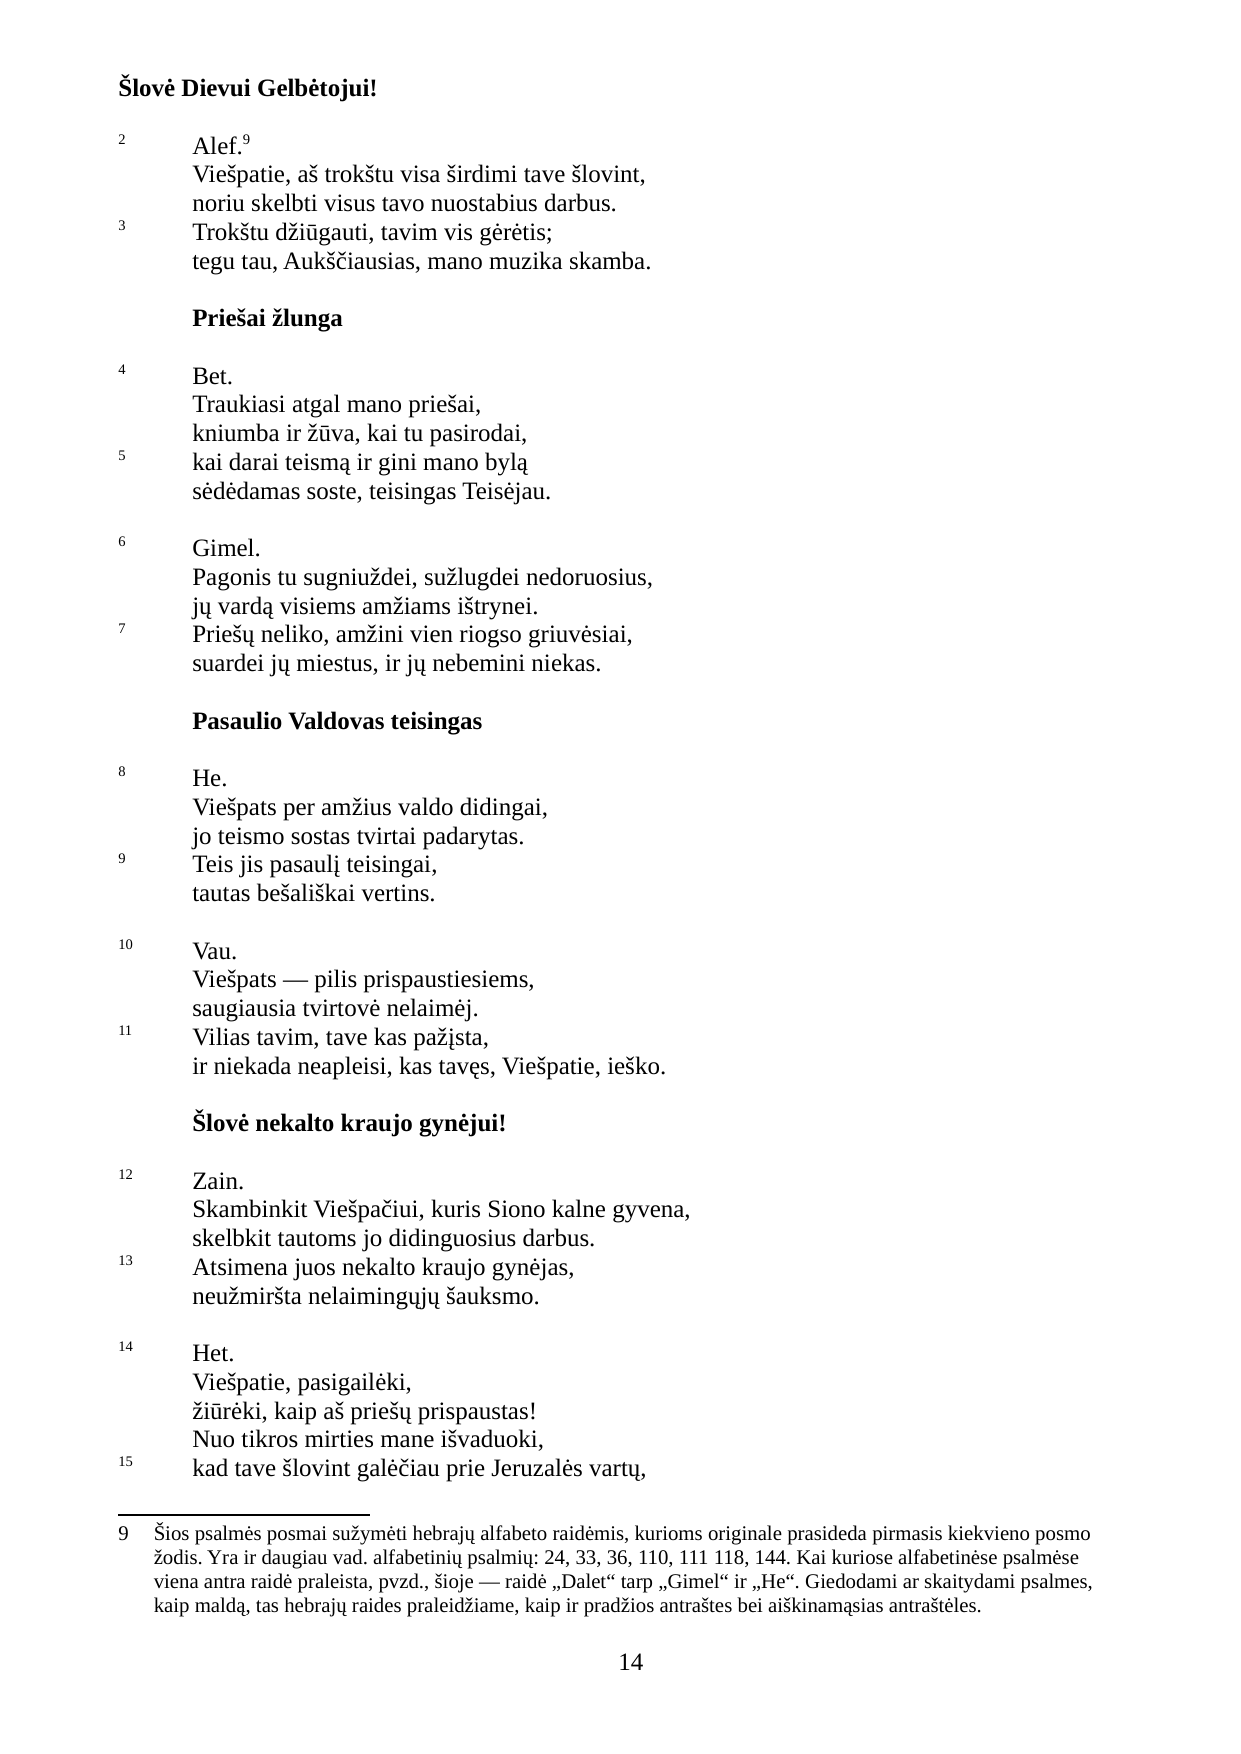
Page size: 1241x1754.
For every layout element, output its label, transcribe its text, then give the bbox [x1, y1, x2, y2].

text 4 Bet. [118, 361, 1122, 389]
text Viešpatie, pasigailėki, [118, 1367, 1122, 1396]
text Skambinkit Viešpačiui, kuris Siono kalne gyvena, [118, 1194, 1122, 1223]
text 8 He. [118, 763, 1122, 792]
text Priešai žlunga [118, 303, 1122, 332]
text kniumba ir žūva, kai tu pasirodai, [118, 418, 1122, 447]
text Pagonis tu sugniuždei, sužlugdei nedoruosius, [118, 562, 1122, 591]
text 11 Vilias tavim, tave kas pažįsta, [118, 1022, 1122, 1051]
text 12 Zain. [118, 1166, 1122, 1194]
text noriu skelbti visus tavo nuostabius darbus. [118, 188, 1122, 217]
text 6 Gimel. [118, 533, 1122, 562]
text saugiausia tvirtovė nelaimėj. [118, 993, 1122, 1022]
text 5 kai darai teismą ir gini mano bylą [118, 447, 1122, 476]
text 7 Priešų neliko, amžini vien riogso griuvėsiai, [118, 619, 1122, 648]
text Pasaulio Valdovas teisingas [118, 706, 1122, 734]
text 2 Alef. [118, 131, 1122, 159]
text Šios psalmės posmai sužymėti hebrajų alfabeto raidėmis, kurioms originale prasideda pirmasis kiekvieno posmo žodis. Yra ir daugiau vad. alfabetinių psalmių: 24, 33, 36, 110, 111 118, 144. Kai kuriose alfabetinėse psalmėse viena antra raidė praleista, pvzd., šioje — raidė „Dalet“ tarp „Gimel“ ir „He“. Giedodami ar skaitydami psalmes, kaip maldą, tas hebrajų raides praleidžiame, kaip ir pradžios antraštes bei aiškinamąsias antraštėles. [118, 1521, 1122, 1617]
text tautas bešališkai vertins. [118, 878, 1122, 907]
text 13 Atsimena juos nekalto kraujo gynėjas, [118, 1252, 1122, 1281]
text 15 kad tave šlovint galėčiau prie Jeruzalės vartų, [118, 1453, 1122, 1482]
text Viešpats per amžius valdo didingai, [118, 792, 1122, 821]
text 10 Vau. [118, 936, 1122, 964]
text ir niekada neapleisi, kas tavęs, Viešpatie, ieško. [118, 1051, 1122, 1079]
text žiūrėki, kaip aš priešų prispaustas! [118, 1396, 1122, 1424]
text Nuo tikros mirties mane išvaduoki, [118, 1424, 1122, 1453]
text suardei jų miestus, ir jų nebemini niekas. [118, 648, 1122, 677]
text Viešpats — pilis prispaustiesiems, [118, 964, 1122, 993]
text Viešpatie, aš trokštu visa širdimi tave šlovint, [118, 159, 1122, 188]
text neužmiršta nelaimingųjų šauksmo. [118, 1281, 1122, 1309]
text jų vardą visiems amžiams ištrynei. [118, 591, 1122, 619]
text skelbkit tautoms jo didinguosius darbus. [118, 1223, 1122, 1252]
text 14 Het. [118, 1338, 1122, 1367]
text tegu tau, Aukščiausias, mano muzika skamba. [118, 246, 1122, 274]
text jo teismo sostas tvirtai padarytas. [118, 821, 1122, 849]
text sėdėdamas soste, teisingas Teisėjau. [118, 476, 1122, 504]
text Šlovė Dievui Gelbėtojui! [118, 73, 1122, 102]
text Šlovė nekalto kraujo gynėjui! [118, 1108, 1122, 1137]
text 9 Teis jis pasaulį teisingai, [118, 849, 1122, 878]
text 3 Trokštu džiūgauti, tavim vis gėrėtis; [118, 217, 1122, 246]
text Traukiasi atgal mano priešai, [118, 389, 1122, 418]
